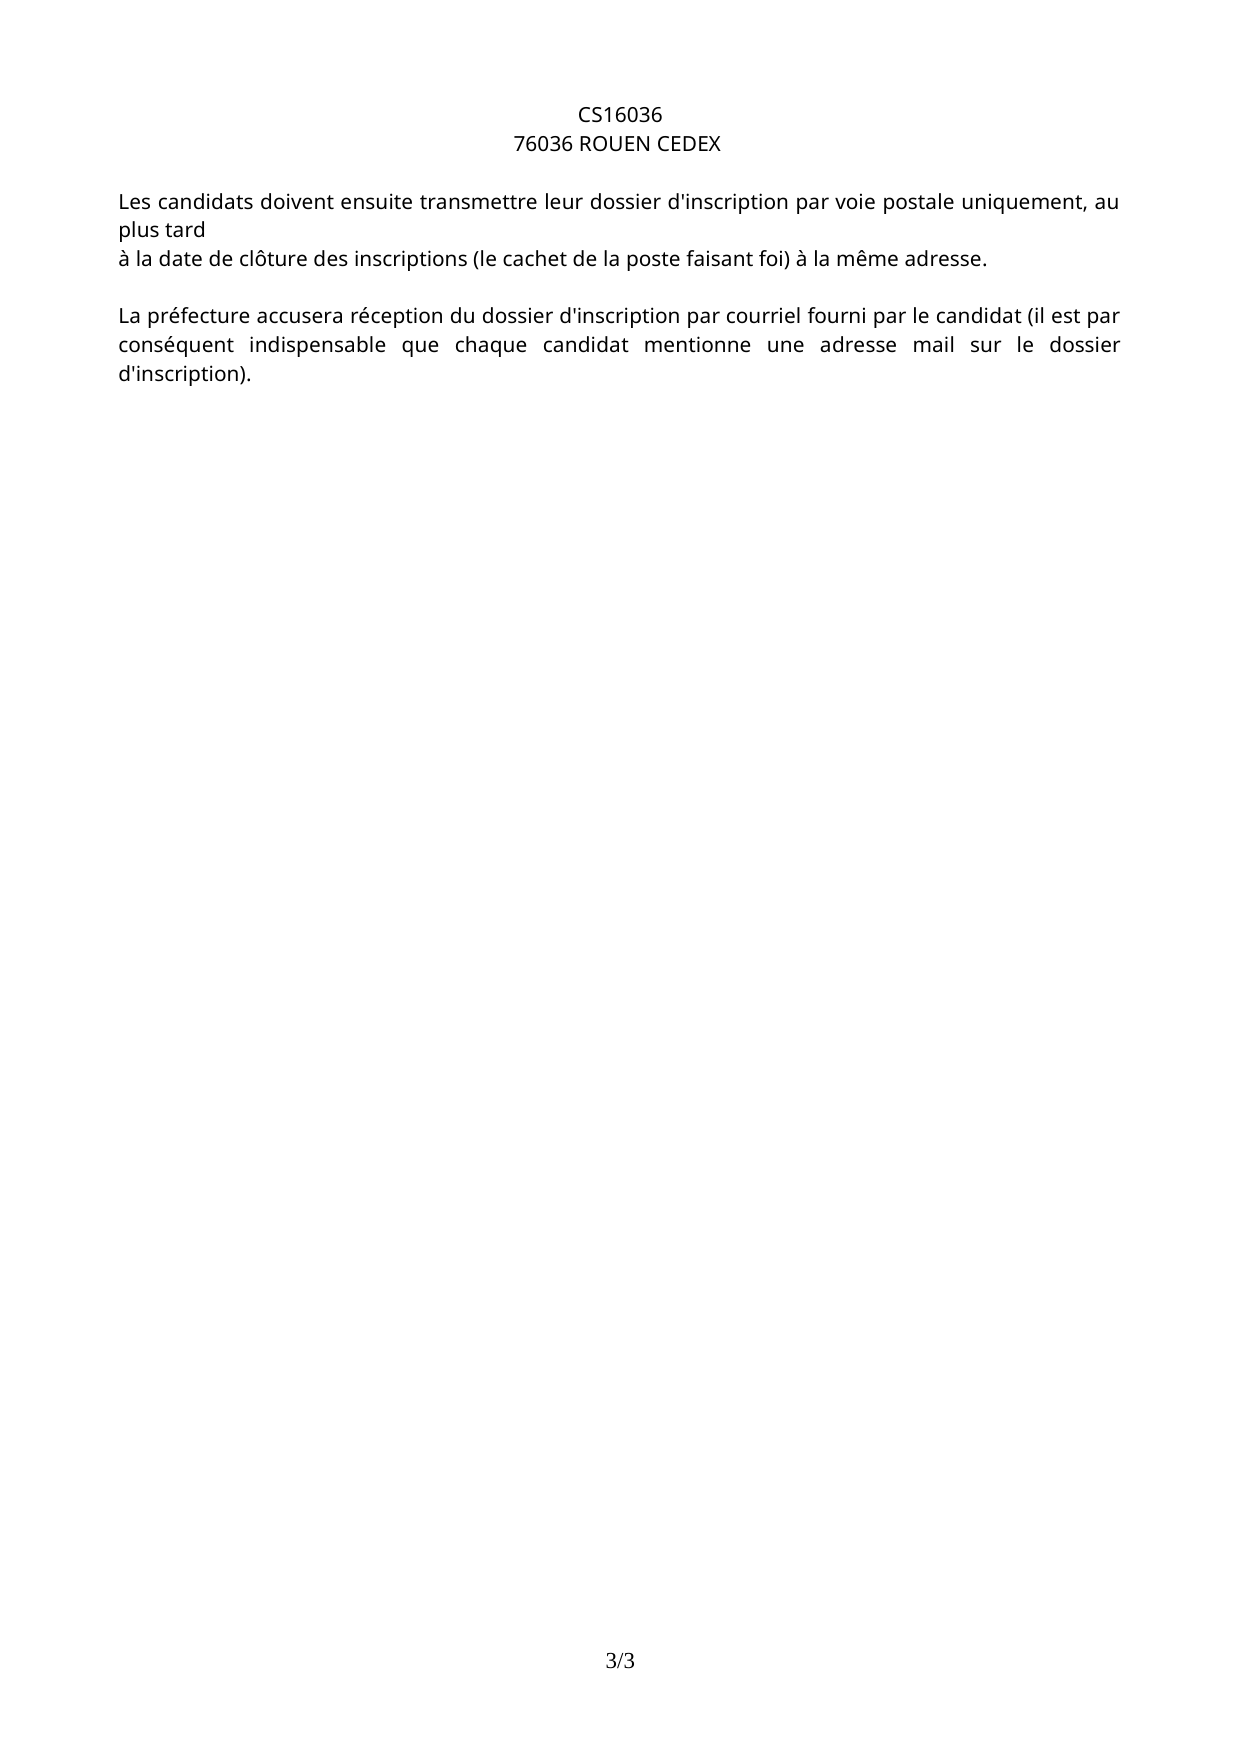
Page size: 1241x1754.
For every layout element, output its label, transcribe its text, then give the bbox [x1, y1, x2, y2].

text CS16036 76036 ROUEN CEDEX [118, 100, 1122, 157]
text La préfecture accusera réception du dossier d'inscription par courriel fourni par le candidat (il est par conséquent indispensable que chaque candidat mentionne une adresse mail sur le dossier d'inscription). [118, 273, 1122, 387]
text Les candidats doivent ensuite transmettre leur dossier d'inscription par voie postale uniquement, au plus tard à la date de clôture des inscriptions (le cachet de la poste faisant foi) à la même adresse. [118, 158, 1122, 272]
